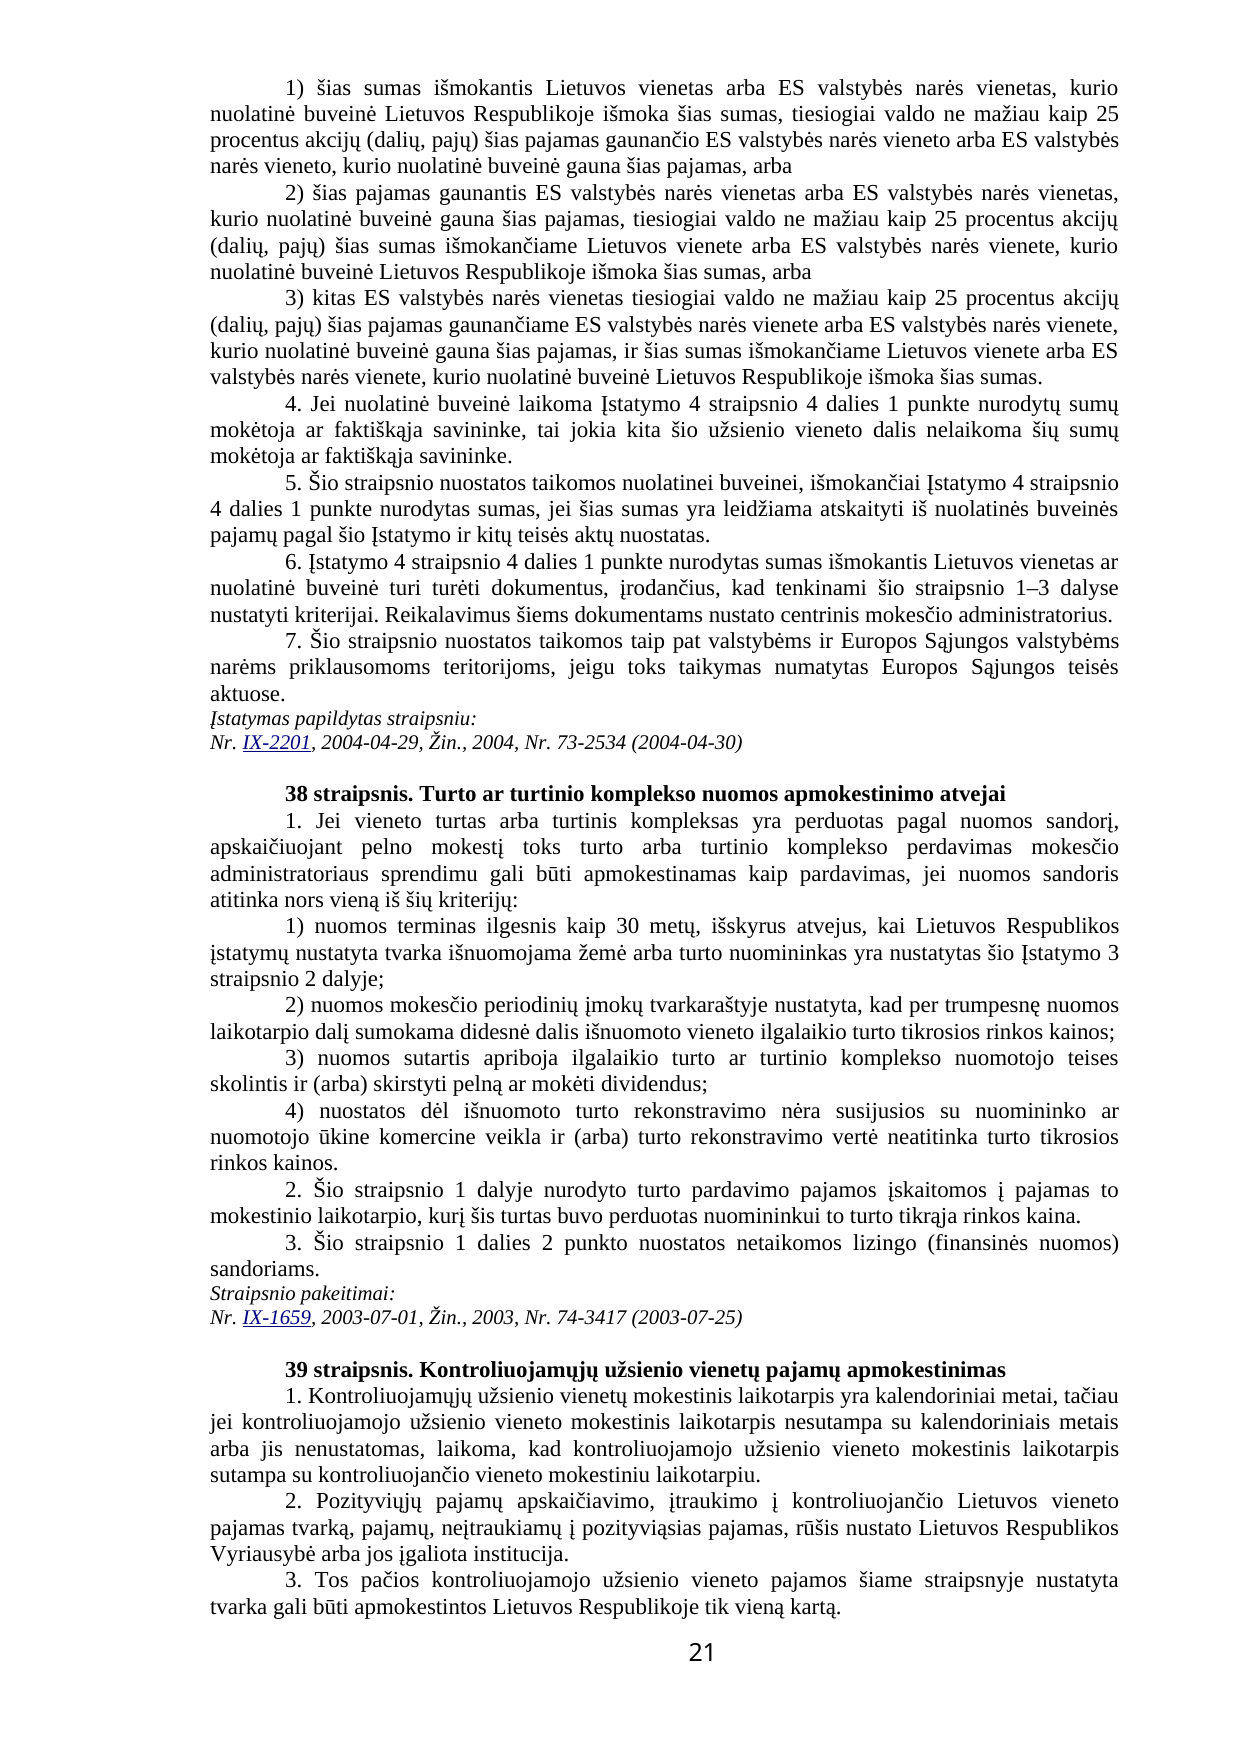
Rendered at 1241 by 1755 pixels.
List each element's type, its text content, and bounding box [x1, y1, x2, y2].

text 2. Pozityviųjų pajamų apskaičiavimo, įtraukimo į kontroliuojančio Lietuvos vieneto pajamas tvarką, pajamų, neįtraukiamų į pozityviąsias pajamas, rūšis nustato Lietuvos Respublikos Vyriausybė arba jos įgaliota institucija. [210, 1487, 1120, 1567]
text Straipsnio pakeitimai: [210, 1281, 1120, 1305]
text Įstatymas papildytas straipsniu: [210, 706, 1120, 730]
text 1) nuomos terminas ilgesnis kaip 30 metų, išskyrus atvejus, kai Lietuvos Respublikos įstatymų nustatyta tvarka išnuomojama žemė arba turto nuomininkas yra nustatytas šio Įstatymo 3 straipsnio 2 dalyje; [210, 912, 1120, 991]
text 5. Šio straipsnio nuostatos taikomos nuolatinei buveinei, išmokančiai Įstatymo 4 straipsnio 4 dalies 1 punkte nurodytas sumas, jei šias sumas yra leidžiama atskaityti iš nuolatinės buveinės pajamų pagal šio Įstatymo ir kitų teisės aktų nuostatas. [210, 469, 1120, 548]
text 3. Šio straipsnio 1 dalies 2 punkto nuostatos netaikomos lizingo (finansinės nuomos) sandoriams. [210, 1228, 1120, 1281]
text 6. Įstatymo 4 straipsnio 4 dalies 1 punkte nurodytas sumas išmokantis Lietuvos vienetas ar nuolatinė buveinė turi turėti dokumentus, įrodančius, kad tenkinami šio straipsnio 1–3 dalyse nustatyti kriterijai. Reikalavimus šiems dokumentams nustato centrinis mokesčio administratorius. [210, 548, 1120, 627]
text 2) šias pajamas gaunantis ES valstybės narės vienetas arba ES valstybės narės vienetas, kurio nuolatinė buveinė gauna šias pajamas, tiesiogiai valdo ne mažiau kaip 25 procentus akcijų (dalių, pajų) šias sumas išmokančiame Lietuvos vienete arba ES valstybės narės vienete, kurio nuolatinė buveinė Lietuvos Respublikoje išmoka šias sumas, arba [210, 179, 1120, 284]
text 39 straipsnis. Kontroliuojamųjų užsienio vienetų pajamų apmokestinimas [210, 1356, 1120, 1382]
text 1. Jei vieneto turtas arba turtinis kompleksas yra perduotas pagal nuomos sandorį, apskaičiuojant pelno mokestį toks turto arba turtinio komplekso perdavimas mokesčio administratoriaus sprendimu gali būti apmokestinamas kaip pardavimas, jei nuomos sandoris atitinka nors vieną iš šių kriterijų: [210, 807, 1120, 912]
text 38 straipsnis. Turto ar turtinio komplekso nuomos apmokestinimo atvejai [210, 781, 1120, 807]
text 3. Tos pačios kontroliuojamojo užsienio vieneto pajamos šiame straipsnyje nustatyta tvarka gali būti apmokestintos Lietuvos Respublikoje tik vieną kartą. [210, 1567, 1120, 1619]
text 3) nuomos sutartis apriboja ilgalaikio turto ar turtinio komplekso nuomotojo teises skolintis ir (arba) skirstyti pelną ar mokėti dividendus; [210, 1044, 1120, 1097]
text 1) šias sumas išmokantis Lietuvos vienetas arba ES valstybės narės vienetas, kurio nuolatinė buveinė Lietuvos Respublikoje išmoka šias sumas, tiesiogiai valdo ne mažiau kaip 25 procentus akcijų (dalių, pajų) šias pajamas gaunančio ES valstybės narės vieneto arba ES valstybės narės vieneto, kurio nuolatinė buveinė gauna šias pajamas, arba [210, 73, 1120, 179]
text 7. Šio straipsnio nuostatos taikomos taip pat valstybėms ir Europos Sąjungos valstybėms narėms priklausomoms teritorijoms, jeigu toks taikymas numatytas Europos Sąjungos teisės aktuose. [210, 627, 1120, 706]
text 3) kitas ES valstybės narės vienetas tiesiogiai valdo ne mažiau kaip 25 procentus akcijų (dalių, pajų) šias pajamas gaunančiame ES valstybės narės vienete arba ES valstybės narės vienete, kurio nuolatinė buveinė gauna šias pajamas, ir šias sumas išmokančiame Lietuvos vienete arba ES valstybės narės vienete, kurio nuolatinė buveinė Lietuvos Respublikoje išmoka šias sumas. [210, 284, 1120, 390]
text Nr. IX-2201, 2004-04-29, Žin., 2004, Nr. 73-2534 (2004-04-30) [210, 730, 1120, 754]
text 4) nuostatos dėl išnuomoto turto rekonstravimo nėra susijusios su nuomininko ar nuomotojo ūkine komercine veikla ir (arba) turto rekonstravimo vertė neatitinka turto tikrosios rinkos kainos. [210, 1097, 1120, 1176]
text Nr. IX-1659, 2003-07-01, Žin., 2003, Nr. 74-3417 (2003-07-25) [210, 1305, 1120, 1329]
text 2. Šio straipsnio 1 dalyje nurodyto turto pardavimo pajamos įskaitomos į pajamas to mokestinio laikotarpio, kurį šis turtas buvo perduotas nuomininkui to turto tikrąja rinkos kaina. [210, 1176, 1120, 1228]
text 4. Jei nuolatinė buveinė laikoma Įstatymo 4 straipsnio 4 dalies 1 punkte nurodytų sumų mokėtoja ar faktiškąja savininke, tai jokia kita šio užsienio vieneto dalis nelaikoma šių sumų mokėtoja ar faktiškąja savininke. [210, 390, 1120, 469]
text 2) nuomos mokesčio periodinių įmokų tvarkaraštyje nustatyta, kad per trumpesnę nuomos laikotarpio dalį sumokama didesnė dalis išnuomoto vieneto ilgalaikio turto tikrosios rinkos kainos; [210, 991, 1120, 1044]
text 1. Kontroliuojamųjų užsienio vienetų mokestinis laikotarpis yra kalendoriniai metai, tačiau jei kontroliuojamojo užsienio vieneto mokestinis laikotarpis nesutampa su kalendoriniais metais arba jis nenustatomas, laikoma, kad kontroliuojamojo užsienio vieneto mokestinis laikotarpis sutampa su kontroliuojančio vieneto mokestiniu laikotarpiu. [210, 1382, 1120, 1487]
